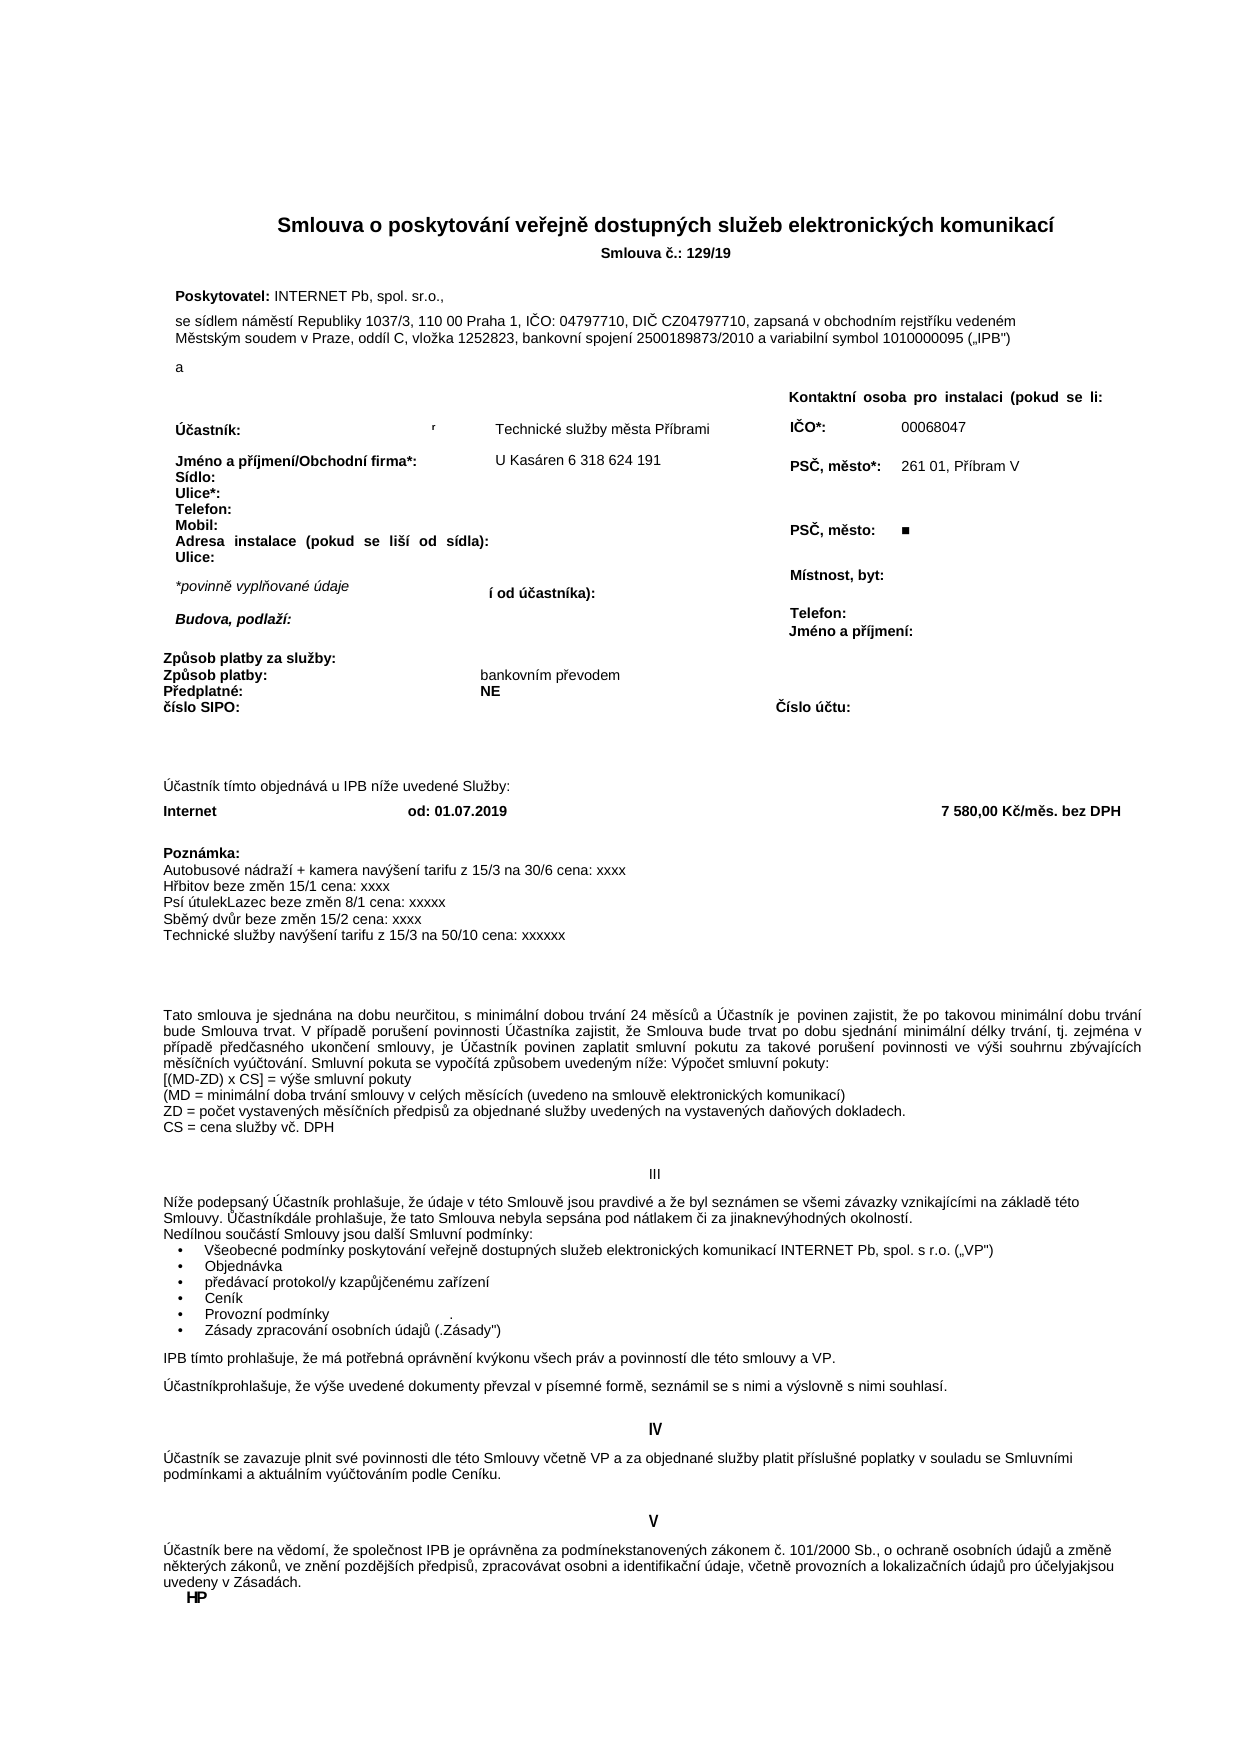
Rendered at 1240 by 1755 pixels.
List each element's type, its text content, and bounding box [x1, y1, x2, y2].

text *povinně vyplňované údaje Budova, podlaží: [175, 566, 379, 631]
subtitle Poznámka: [163, 845, 1142, 862]
text Sběmý dvůr beze změn 15/2 cena: xxxx [163, 911, 1142, 928]
text Mobil: [175, 518, 490, 534]
list Objednávka [178, 1258, 1142, 1274]
text Adresa instalace (pokud se liší od sídla): Ulice: [175, 534, 490, 566]
subtitle Jméno a příjmení/Obchodní firma*: [175, 453, 490, 469]
text Účastník se zavazuje plnit své povinnosti dle této Smlouvy včetně VP a za objednané služby platit příslušné poplatky v souladu se Smluvními podmínkami a aktuálním vyúčtováním podle Ceníku. [163, 1451, 1142, 1483]
text a [175, 361, 1154, 375]
text III [648, 1168, 1142, 1182]
text Psí útulekLazec beze změn 8/1 cena: xxxxx [163, 895, 1142, 911]
text IPB tímto prohlašuje, že má potřebná oprávnění kvýkonu všech práv a povinností dle této smlouvy a VP. [163, 1352, 1142, 1367]
text IV [648, 1421, 1142, 1439]
table_cell ■ [900, 508, 1103, 555]
text Smlouva o poskytování veřejně dostupných služeb elektronických komunikací [177, 216, 1154, 236]
table_cell [900, 474, 1103, 507]
table_cell 261 01, Příbram V [900, 449, 1103, 474]
text Níže podepsaný Účastník prohlašuje, že údaje v této Smlouvě jsou pravdivé a že byl seznámen se všemi závazky vznikajícími na základě této Smlouvy. Ůčastníkdále prohlašuje, že tato Smlouva nebyla sepsána pod nátlakem či za jinaknevýhodných okolností. [163, 1194, 1142, 1226]
text V [648, 1513, 1142, 1531]
table_cell PSČ, město: [789, 508, 900, 555]
text Jméno a příjmení: [789, 624, 1103, 640]
text [(MD-ZD) x CS] = výše smluvní pokuty [163, 1071, 1142, 1087]
text U Kasáren 6 318 624 191 [495, 452, 732, 468]
text Internet od: 01.07.2019 7 580,00 Kč/měs. bez DPH [163, 805, 1142, 819]
text Účastník bere na vědomí, že společnost IPB je oprávněna za podmínekstanovených zákonem č. 101/2000 Sb., o ochraně osobních údajů a změně některých zákonů, ve znění pozdějších předpisů, zpracovávat osobni a identifikační údaje, včetně provozních a lokalizačních údajů pro účelyjakjsou uvedeny v Zásadách. [163, 1542, 1142, 1590]
text (MD = minimální doba trvání smlouvy v celých měsících (uvedeno na smlouvě elektronických komunikací) [163, 1087, 1142, 1103]
text ZD = počet vystavených měsíčních předpisů za objednané služby uvedených na vystavených daňových dokladech. [163, 1103, 1142, 1119]
text Nedílnou součástí Smlouvy jsou další Smluvní podmínky: [163, 1226, 1142, 1242]
subtitle Způsob platby za služby: [163, 650, 1142, 667]
text Předplatné: NE [163, 683, 1142, 700]
text se sídlem náměstí Republiky 1037/3, 110 00 Praha 1, IČO: 04797710, DIČ CZ04797710, zapsaná v obchodním rejstříku vedeném Městským soudem v Praze, oddíl C, vložka 1252823, bankovní spojení 2500189873/2010 a variabilní symbol 1010000095 („IPB") [175, 314, 1083, 347]
text Poskytovatel: INTERNET Pb, spol. sr.o., [175, 289, 1154, 304]
text Telefon: [175, 502, 490, 518]
table_cell PSČ, město*: [789, 449, 900, 474]
text HP [186, 1590, 1142, 1607]
text CS = cena služby vč. DPH [163, 1119, 1142, 1135]
text Autobusové nádraží + kamera navýšení tarifu z 15/3 na 30/6 cena: xxxx [163, 862, 1142, 878]
list Zásady zpracování osobních údajů (.Zásady") [178, 1322, 1142, 1338]
text Technické služby navýšení tarifu z 15/3 na 50/10 cena: xxxxxx [163, 928, 1142, 944]
table_cell [900, 555, 1103, 597]
subtitle Smlouva č.: 129/19 [177, 247, 1154, 261]
text í od účastníka): [489, 587, 587, 601]
text číslo SIPO: Číslo účtu: [163, 700, 1142, 716]
text Kontaktní osoba pro instalaci (pokud se li: [789, 390, 1103, 421]
list Všeobecné podmínky poskytování veřejně dostupných služeb elektronických komunikací INTERNET Pb, spol. s r.o. („VP") [178, 1242, 1142, 1258]
subtitle Účastník: r [175, 424, 490, 438]
list Provozní podmínky . [178, 1306, 1142, 1322]
table_header IČO*: [789, 421, 900, 449]
text Sídlo: [175, 469, 490, 486]
list Ceník [178, 1290, 1142, 1306]
text Tato smlouva je sjednána na dobu neurčitou, s minimální dobou trvání 24 měsíců a Účastník je povinen zajistit, že po takovou minimální dobu trvání bude Smlouva trvat. V případě porušení povinnosti Účastníka zajistit, že Smlouva bude trvat po dobu sjednání minimální délky trvání, tj. zejména v případě předčasného ukončení smlouvy, je Účastník povinen zaplatit smluvní pokutu za takové porušení povinnosti ve výši souhrnu zbývajících měsíčních vyúčtování. Smluvní pokuta se vypočítá způsobem uvedeným níže: Výpočet smluvní pokuty: [163, 1007, 1142, 1071]
text Účastníkprohlašuje, že výše uvedené dokumenty převzal v písemné formě, seznámil se s nimi a výslovně s nimi souhlasí. [163, 1380, 1142, 1394]
table_cell Místnost, byt: [789, 555, 900, 597]
text Způsob platby: bankovním převodem [163, 667, 1142, 683]
text Účastník tímto objednává u IPB níže uvedené Služby: [163, 780, 1142, 795]
list předávací protokol/y kzapůjčenému zařízení [178, 1274, 1142, 1290]
text Technické služby města Příbrami [495, 423, 732, 438]
table_cell [900, 597, 1103, 621]
table_cell [789, 474, 900, 507]
table_cell Telefon: [789, 597, 900, 621]
text Ulice*: [175, 486, 490, 502]
text Hřbitov beze změn 15/1 cena: xxxx [163, 878, 1142, 895]
table_header 00068047 [900, 421, 1103, 449]
